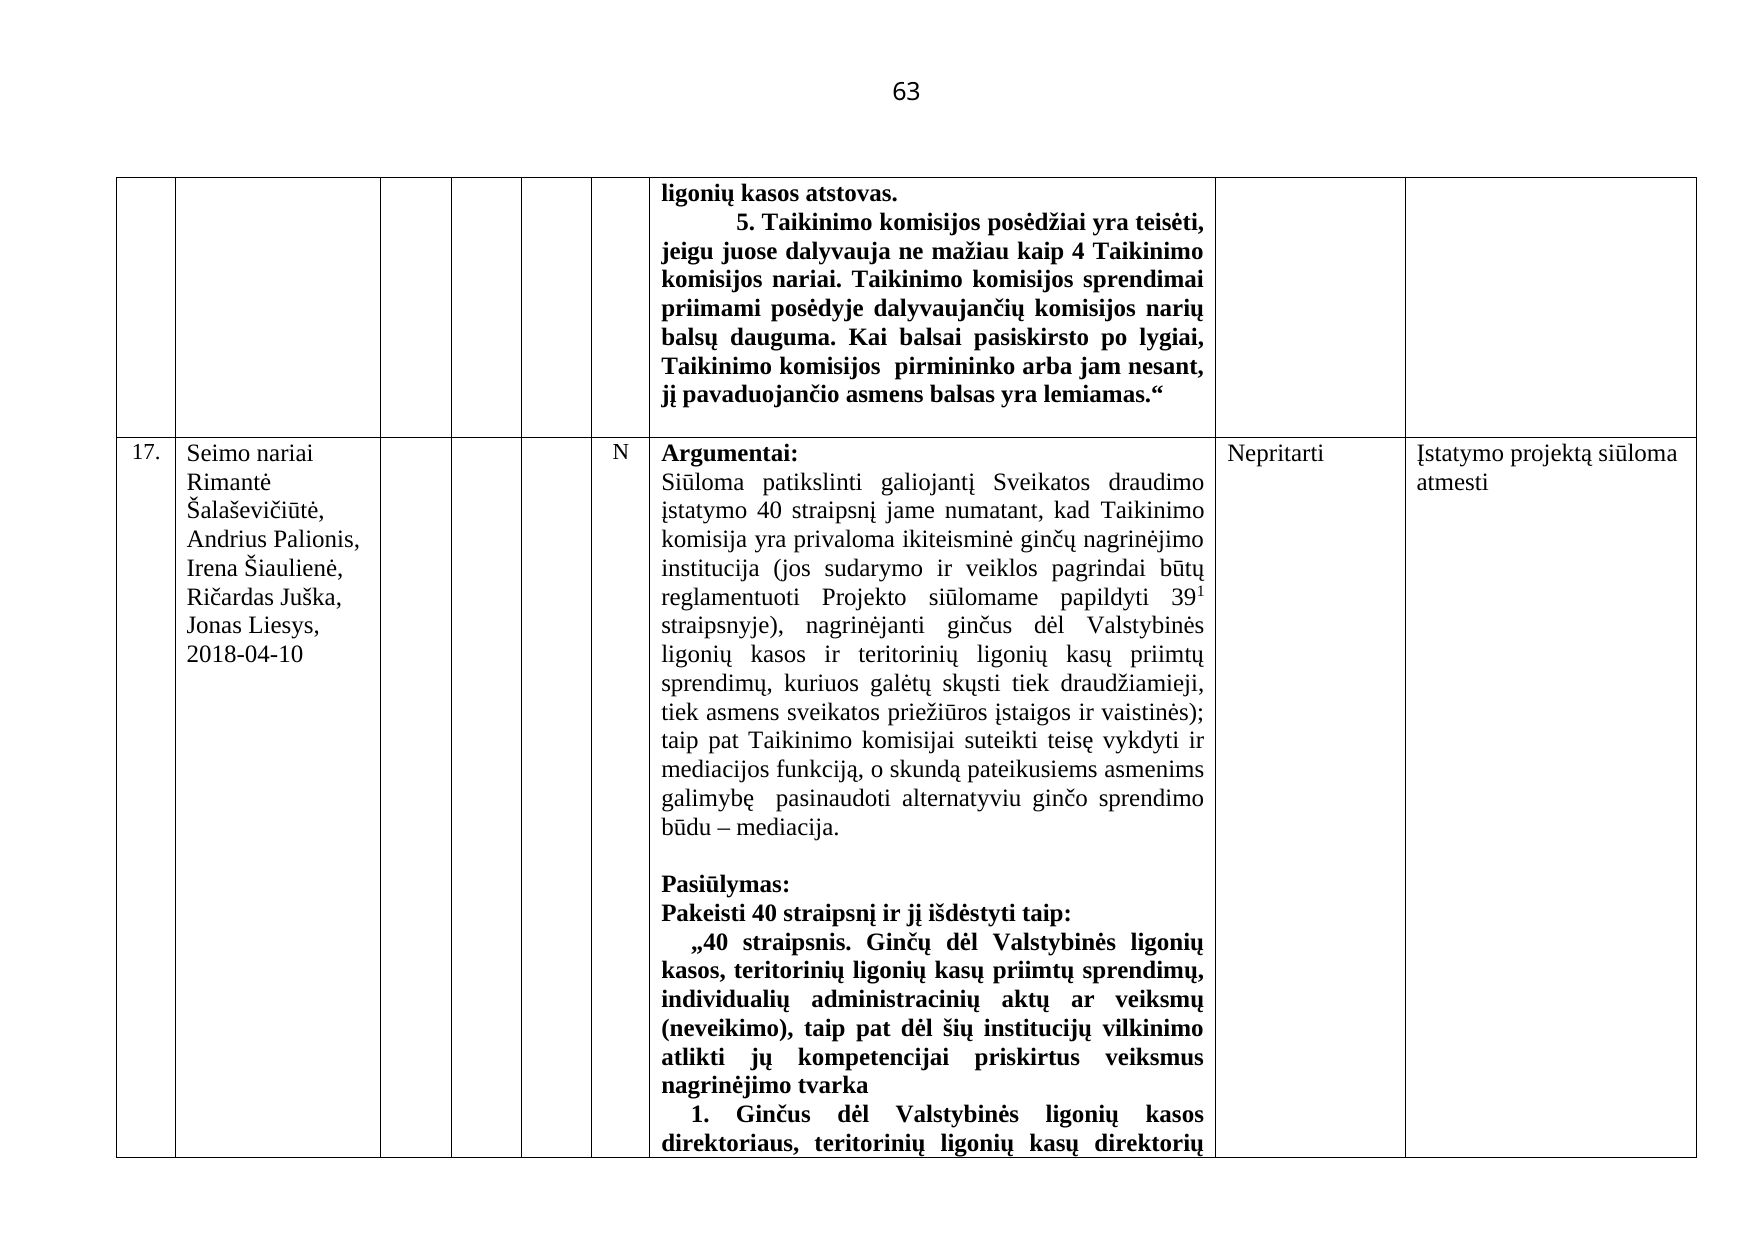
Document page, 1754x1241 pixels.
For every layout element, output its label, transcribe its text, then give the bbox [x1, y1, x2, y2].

table_cell [452, 178, 521, 437]
table_cell Seimo nariai Rimantė Šalaševičiūtė, Andrius Palionis, Irena Šiaulienė, Ričardas Juška, Jonas Liesys, 2018-04-10 [176, 438, 380, 1157]
table_cell [1216, 178, 1405, 437]
table_cell [522, 438, 591, 1157]
table_cell [176, 178, 380, 437]
table_cell N [592, 438, 649, 1157]
table_cell [117, 178, 175, 437]
table_cell [592, 178, 649, 437]
table_cell [522, 178, 591, 437]
table_cell Nepritarti [1216, 438, 1405, 1157]
table_cell Argumentai: Siūloma patikslinti galiojantį Sveikatos draudimo įstatymo 40 straipsnį jame numatant, kad Taikinimo komisija yra privaloma ikiteisminė ginčų nagrinėjimo institucija (jos sudarymo ir veiklos pagrindai būtų reglamentuoti Projekto siūlomame papildyti 391 straipsnyje), nagrinėjanti ginčus dėl Valstybinės ligonių kasos ir teritorinių ligonių kasų priimtų sprendimų, kuriuos galėtų skųsti tiek draudžiamieji, tiek asmens sveikatos priežiūros įstaigos ir vaistinės); taip pat Taikinimo komisijai suteikti teisę vykdyti ir mediacijos funkciją, o skundą pateikusiems asmenims galimybę pasinaudoti alternatyviu ginčo sprendimo būdu – mediacija. Pasiūlymas: Pakeisti 40 straipsnį ir jį išdėstyti taip: „40 straipsnis. Ginčų dėl Valstybinės ligonių kasos, teritorinių ligonių kasų priimtų sprendimų, individualių administracinių aktų ar veiksmų (neveikimo), taip pat dėl šių institucijų vilkinimo atlikti jų kompetencijai priskirtus veiksmus nagrinėjimo tvarka 1. Ginčus dėl Valstybinės ligonių kasos direktoriaus, teritorinių ligonių kasų direktorių [650, 438, 1215, 1157]
table_cell Įstatymo projektą siūloma atmesti [1406, 438, 1696, 1157]
table_cell [1406, 178, 1696, 437]
table_cell 17. [117, 438, 175, 1157]
table_cell [452, 438, 521, 1157]
table_cell ligonių kasos atstovas. 5. Taikinimo komisijos posėdžiai yra teisėti, jeigu juose dalyvauja ne mažiau kaip 4 Taikinimo komisijos nariai. Taikinimo komisijos sprendimai priimami posėdyje dalyvaujančių komisijos narių balsų dauguma. Kai balsai pasiskirsto po lygiai, Taikinimo komisijos pirmininko arba jam nesant, jį pavaduojančio asmens balsas yra lemiamas.“ [650, 178, 1215, 437]
table_cell [381, 178, 451, 437]
table_cell [381, 438, 451, 1157]
